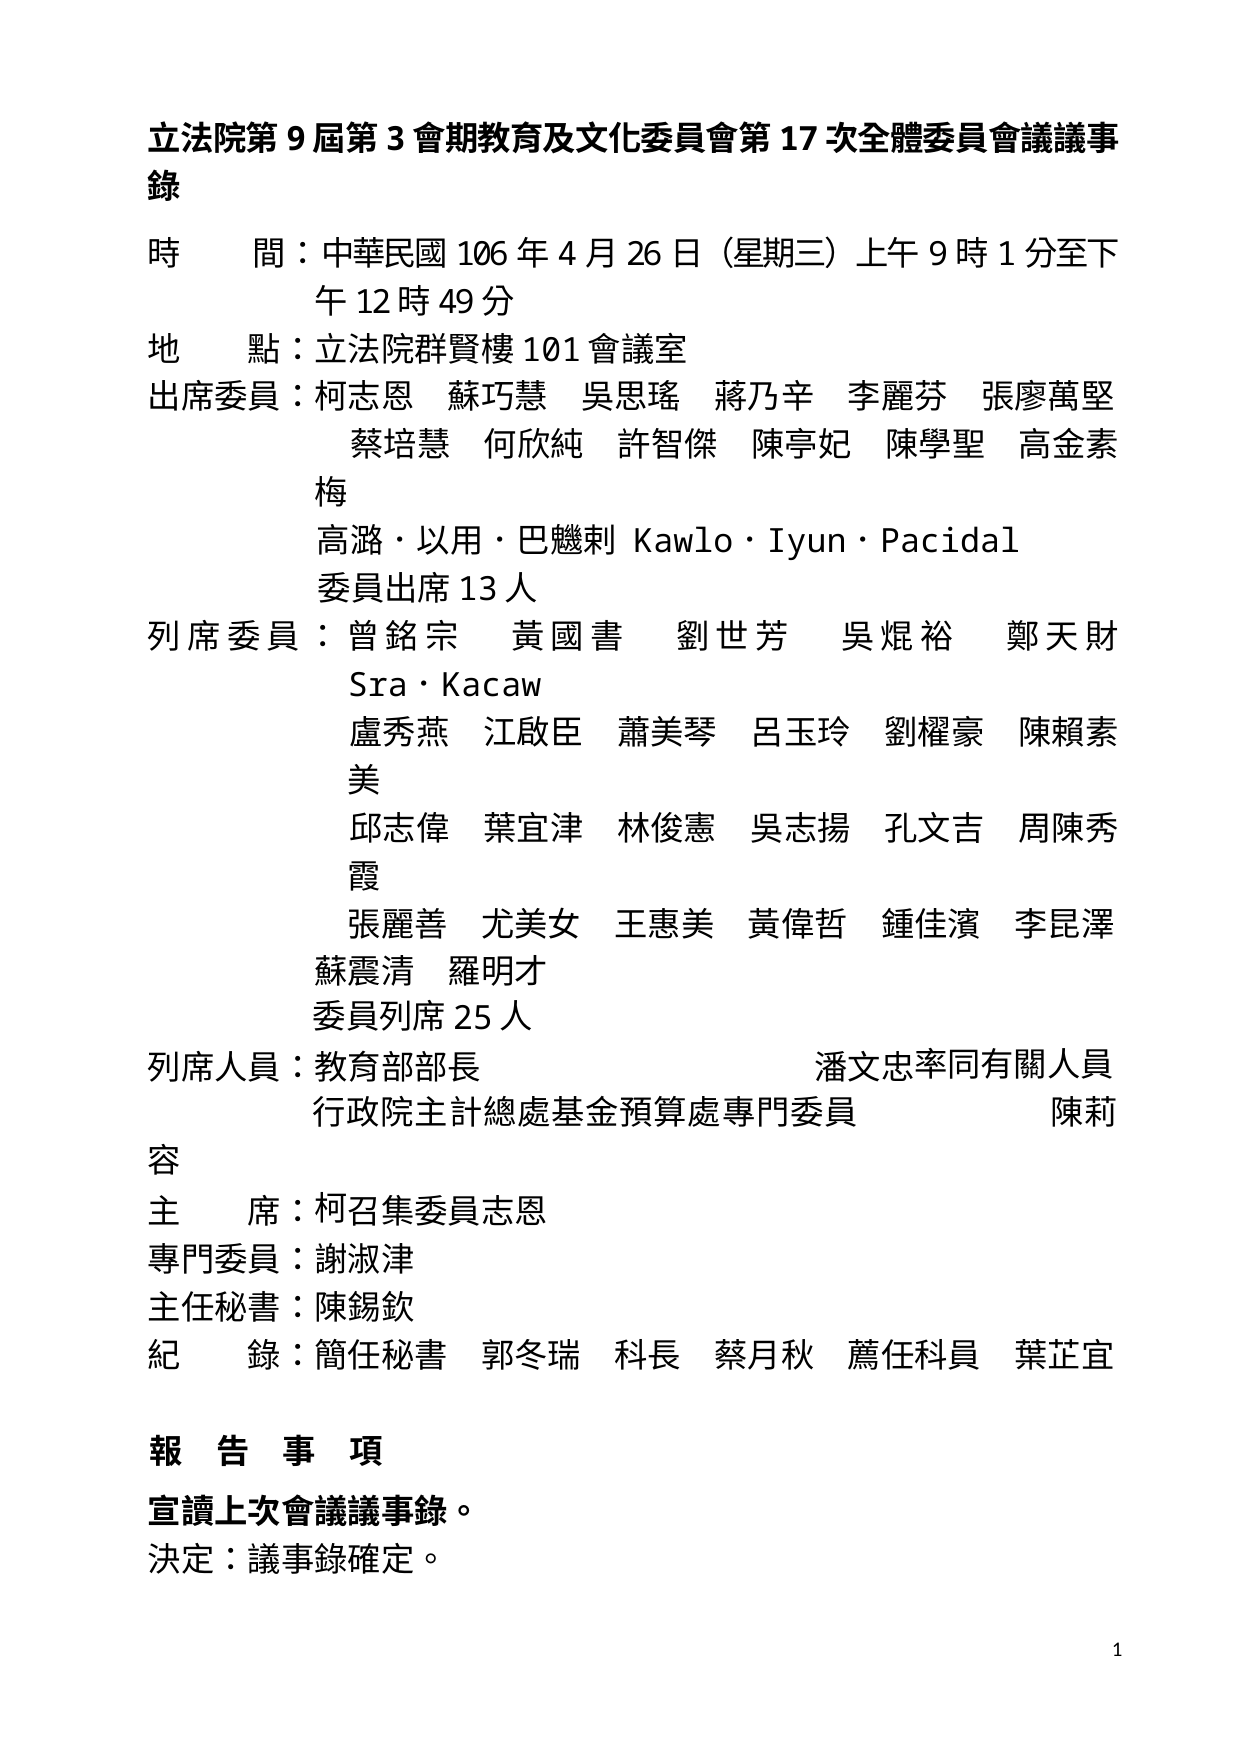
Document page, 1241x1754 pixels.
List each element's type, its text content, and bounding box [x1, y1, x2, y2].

text 蔡培慧 何欣純 許智傑 陳亭妃 陳學聖 高金素梅 [148, 418, 1122, 514]
text 蘇震清 羅明才 [148, 946, 1120, 993]
text 列席人員：教育部部長 潘文忠率同有關人員 [148, 1041, 1120, 1089]
text 地 點：立法院群賢樓101會議室 [148, 323, 1120, 371]
text 高潞．以用．巴魕剌 Kawlo．Iyun．Pacidal [316, 514, 1122, 562]
text 紀 錄：簡任秘書 郭冬瑞 科長 蔡月秋 薦任科員 葉芷宜 [148, 1329, 1120, 1377]
text 時 間：中華民國106年4月26日（星期三）上午9時1分至下午12時49分 [148, 227, 1120, 323]
text 專門委員：謝淑津 [148, 1233, 1120, 1281]
text 主任秘書：陳錫欽 [148, 1281, 1120, 1329]
text 決定：議事錄確定。 [148, 1533, 1122, 1581]
text 列席委員：曾銘宗 黃國書 劉世芳 吳焜裕 鄭天財Sra．Kacaw [148, 610, 1120, 706]
text 立法院第9屆第3會期教育及文化委員會第17次全體委員會議議事錄 [148, 112, 1120, 208]
text 邱志偉 葉宜津 林俊憲 吳志揚 孔文吉 周陳秀霞 [148, 802, 1120, 898]
text 委員列席25人 [313, 993, 1120, 1041]
text 主 席：柯召集委員志恩 [148, 1185, 1120, 1233]
text 委員出席13人 [318, 562, 1122, 610]
text 行政院主計總處基金預算處專門委員 陳莉容 [148, 1089, 1120, 1185]
text 宣讀上次會議議事錄。 [148, 1485, 1122, 1533]
text 報 告 事 項 [149, 1425, 1122, 1473]
text 出席委員：柯志恩 蘇巧慧 吳思瑤 蔣乃辛 李麗芬 張廖萬堅 [148, 371, 1122, 418]
text 盧秀燕 江啟臣 蕭美琴 呂玉玲 劉櫂豪 陳賴素美 [148, 706, 1120, 802]
text 張麗善 尤美女 王惠美 黃偉哲 鍾佳濱 李昆澤 [148, 898, 1120, 946]
